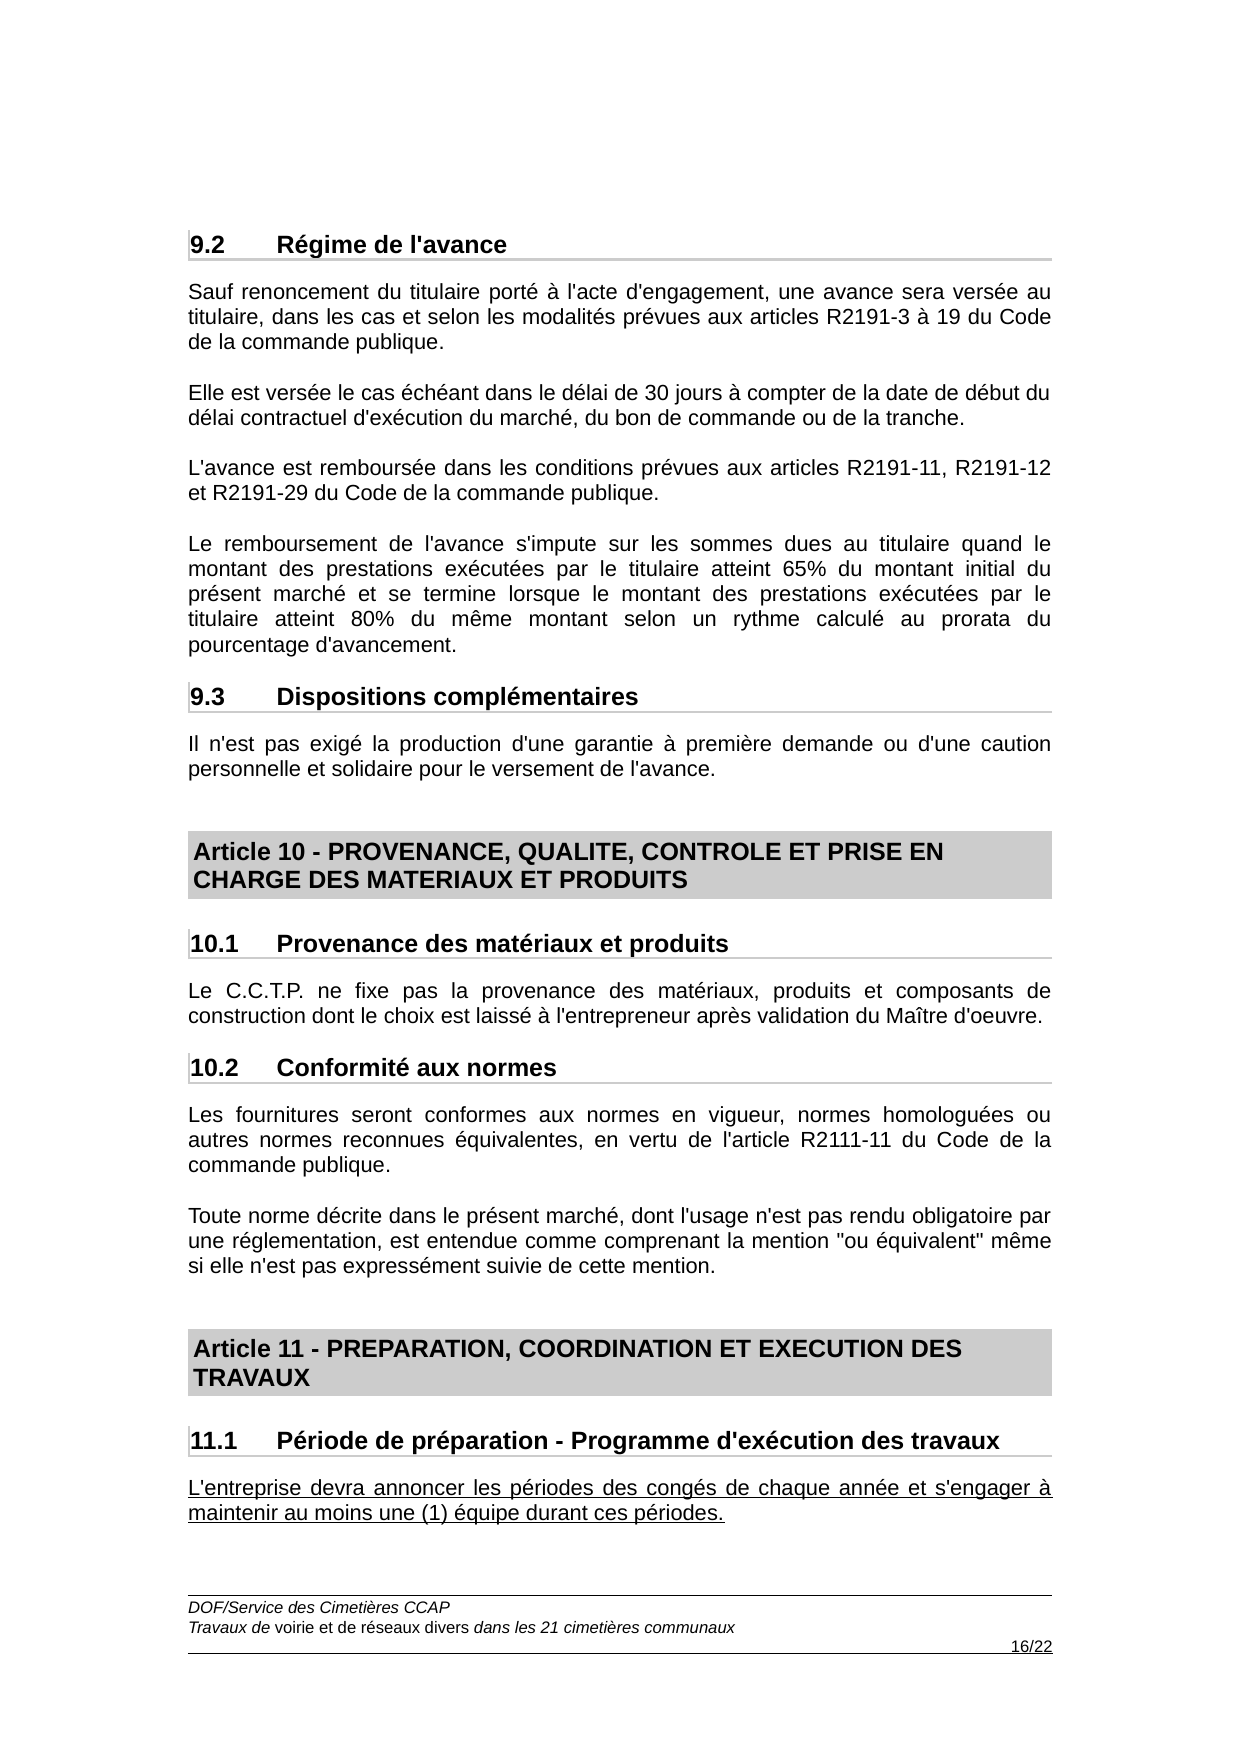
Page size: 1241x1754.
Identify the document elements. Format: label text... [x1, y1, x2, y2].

text Elle est versée le cas échéant dans le délai de 30 jours à compter de la date de début du délai contractuel d'exécution du marché, du bon de commande ou de la tranche. [188, 379, 1052, 430]
text Les fournitures seront conformes aux normes en vigueur, normes homologuées ou autres normes reconnues équivalentes, en vertu de l'article R2111-11 du Code de la commande publique. [188, 1102, 1052, 1177]
text Le C.C.T.P. ne fixe pas la provenance des matériaux, produits et composants de construction dont le choix est laissé à l'entrepreneur après validation du Maître d'oeuvre. [188, 977, 1052, 1028]
subtitle Conformité aux normes [190, 1053, 1052, 1082]
text Le remboursement de l'avance s'impute sur les sommes dues au titulaire quand le montant des prestations exécutées par le titulaire atteint 65% du montant initial du présent marché et se termine lorsque le montant des prestations exécutées par le titulaire atteint 80% du même montant selon un rythme calculé au prorata du pourcentage d'avancement. [188, 531, 1052, 657]
text maintenir au moins une (1) équipe durant ces périodes. [188, 1498, 1052, 1525]
subtitle Dispositions complémentaires [190, 682, 1052, 711]
subtitle PREPARATION, COORDINATION ET EXECUTION DES TRAVAUX [190, 1331, 1050, 1394]
text Sauf renoncement du titulaire porté à l'acte d'engagement, une avance sera versée au titulaire, dans les cas et selon les modalités prévues aux articles R2191-3 à 19 du Code de la commande publique. [188, 278, 1052, 354]
text L'avance est remboursée dans les conditions prévues aux articles R2191-11, R2191-12 et R2191-29 du Code de la commande publique. [188, 455, 1052, 505]
subtitle Période de préparation - Programme d'exécution des travaux [190, 1426, 1052, 1455]
text Toute norme décrite dans le présent marché, dont l'usage n'est pas rendu obligatoire par une réglementation, est entendue comme comprenant la mention "ou équivalent" même si elle n'est pas expressément suivie de cette mention. [188, 1203, 1052, 1278]
subtitle Régime de l'avance [190, 230, 1052, 258]
text Il n'est pas exigé la production d'une garantie à première demande ou d'une caution personnelle et solidaire pour le versement de l'avance. [188, 731, 1052, 781]
subtitle PROVENANCE, QUALITE, CONTROLE ET PRISE EN CHARGE DES MATERIAUX ET PRODUITS [190, 834, 1050, 897]
subtitle Provenance des matériaux et produits [190, 929, 1052, 957]
text L'entreprise devra annoncer les périodes des congés de chaque année et s'engager à [188, 1475, 1052, 1497]
